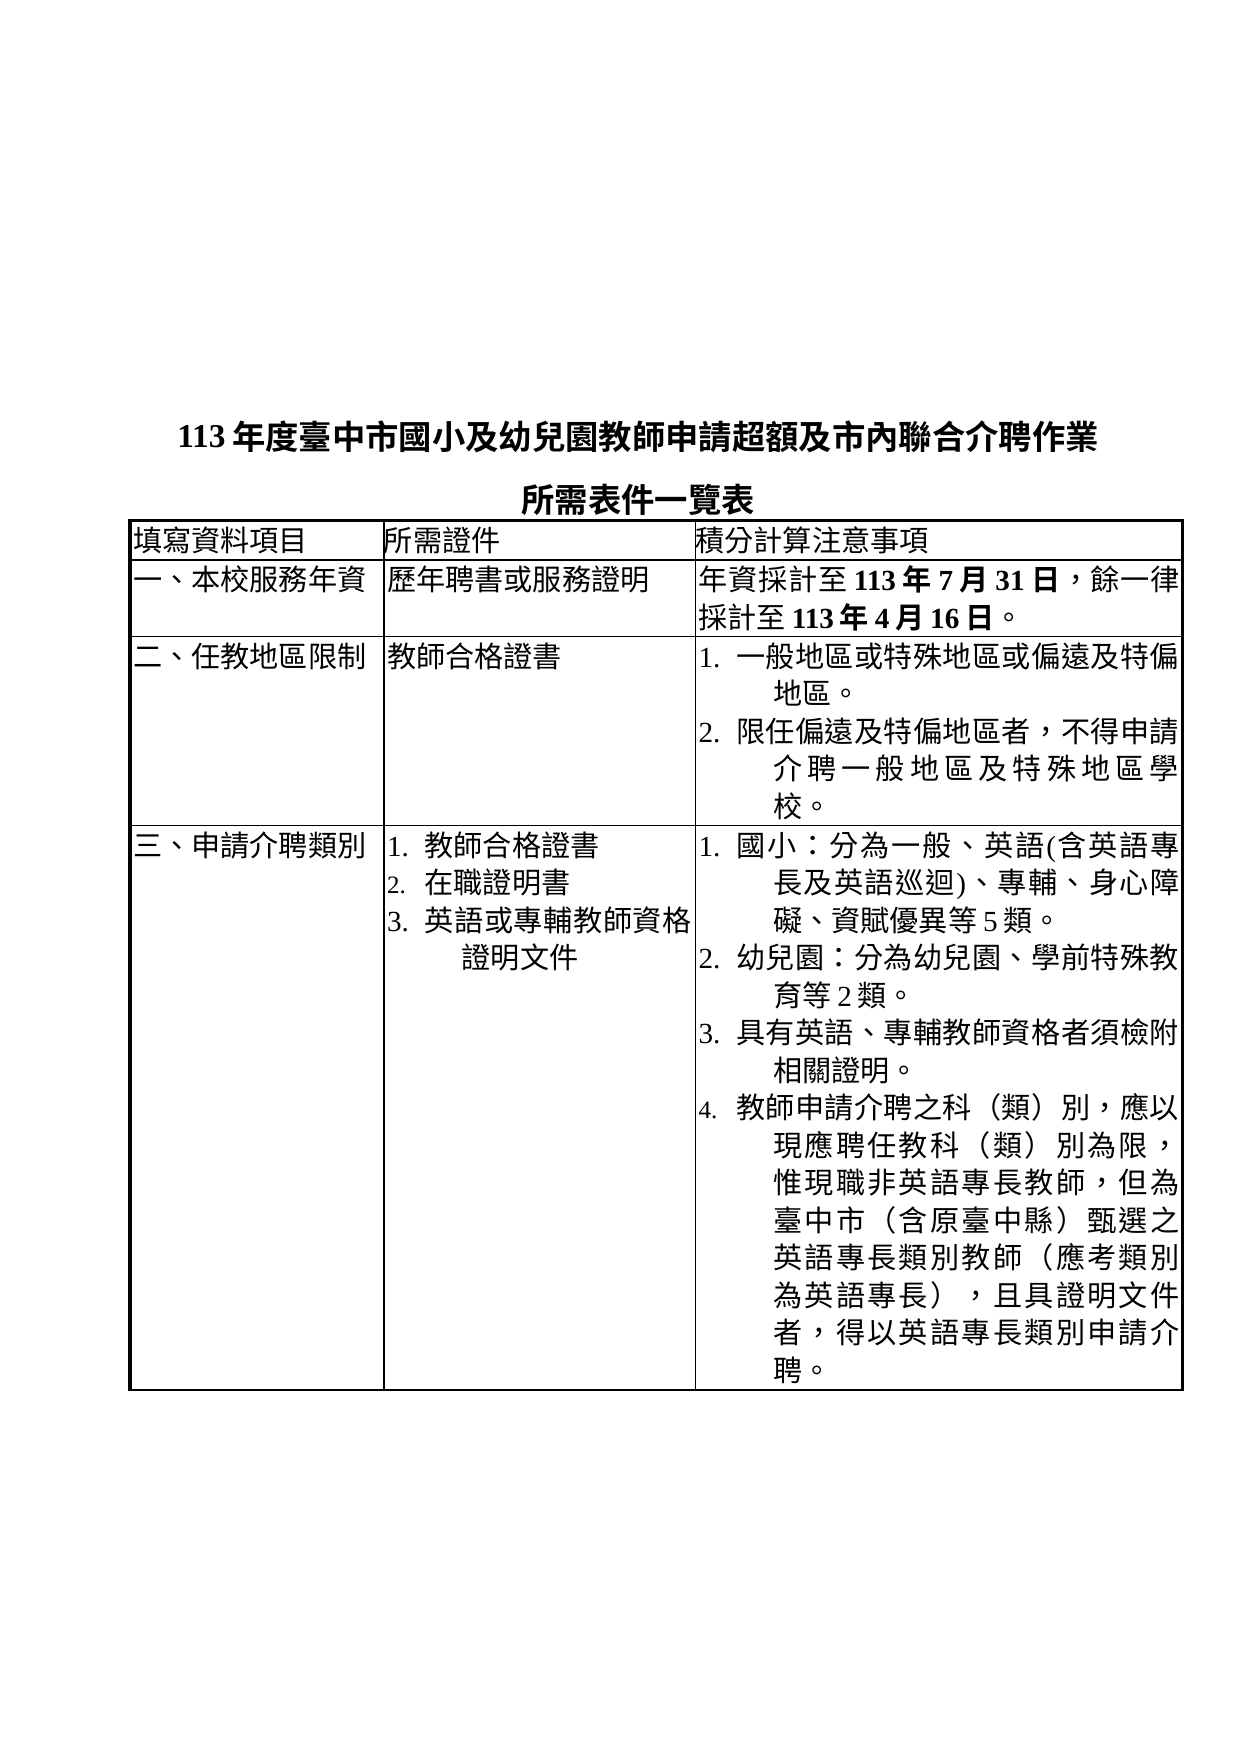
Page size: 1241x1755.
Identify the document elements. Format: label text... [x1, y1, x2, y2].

table_header 填寫資料項目 [132, 522, 383, 559]
table_cell 教師合格證書 在職證明書 英語或專輔教師資格證明文件 [385, 826, 695, 1389]
table_cell 一般地區或特殊地區或偏遠及特偏地區。 限任偏遠及特偏地區者，不得申請介聘一般地區及特殊地區學校。 [696, 637, 1181, 825]
table_header 所需證件 [385, 522, 695, 559]
table_header 積分計算注意事項 [696, 522, 1181, 559]
table_cell 二、任教地區限制 [132, 637, 383, 825]
table_cell 三、申請介聘類別 [132, 826, 383, 1389]
table_cell 一、本校服務年資 [132, 561, 383, 636]
text 所需表件一覽表 [130, 456, 1146, 518]
table_cell 教師合格證書 [385, 637, 695, 825]
text 113年度臺中市國小及幼兒園教師申請超額及市內聯合介聘作業 [130, 393, 1146, 456]
table_cell 年資採計至113年7月31日，餘一律採計至113年4月16日。 [696, 561, 1181, 636]
table_cell 歷年聘書或服務證明 [385, 561, 695, 636]
table_cell 國小：分為一般、英語(含英語專長及英語巡迴)、專輔、身心障礙、資賦優異等5類。 幼兒園：分為幼兒園、學前特殊教育等2類。 具有英語、專輔教師資格者須檢附相關證明。 教師申請介聘之科（類）別，應以現應聘任教科（類）別為限，惟現職非英語專長教師，但為臺中市（含原臺中縣）甄選之英語專長類別教師（應考類別為英語專長），且具證明文件者，得以英語專長類別申請介聘。 [696, 826, 1181, 1389]
